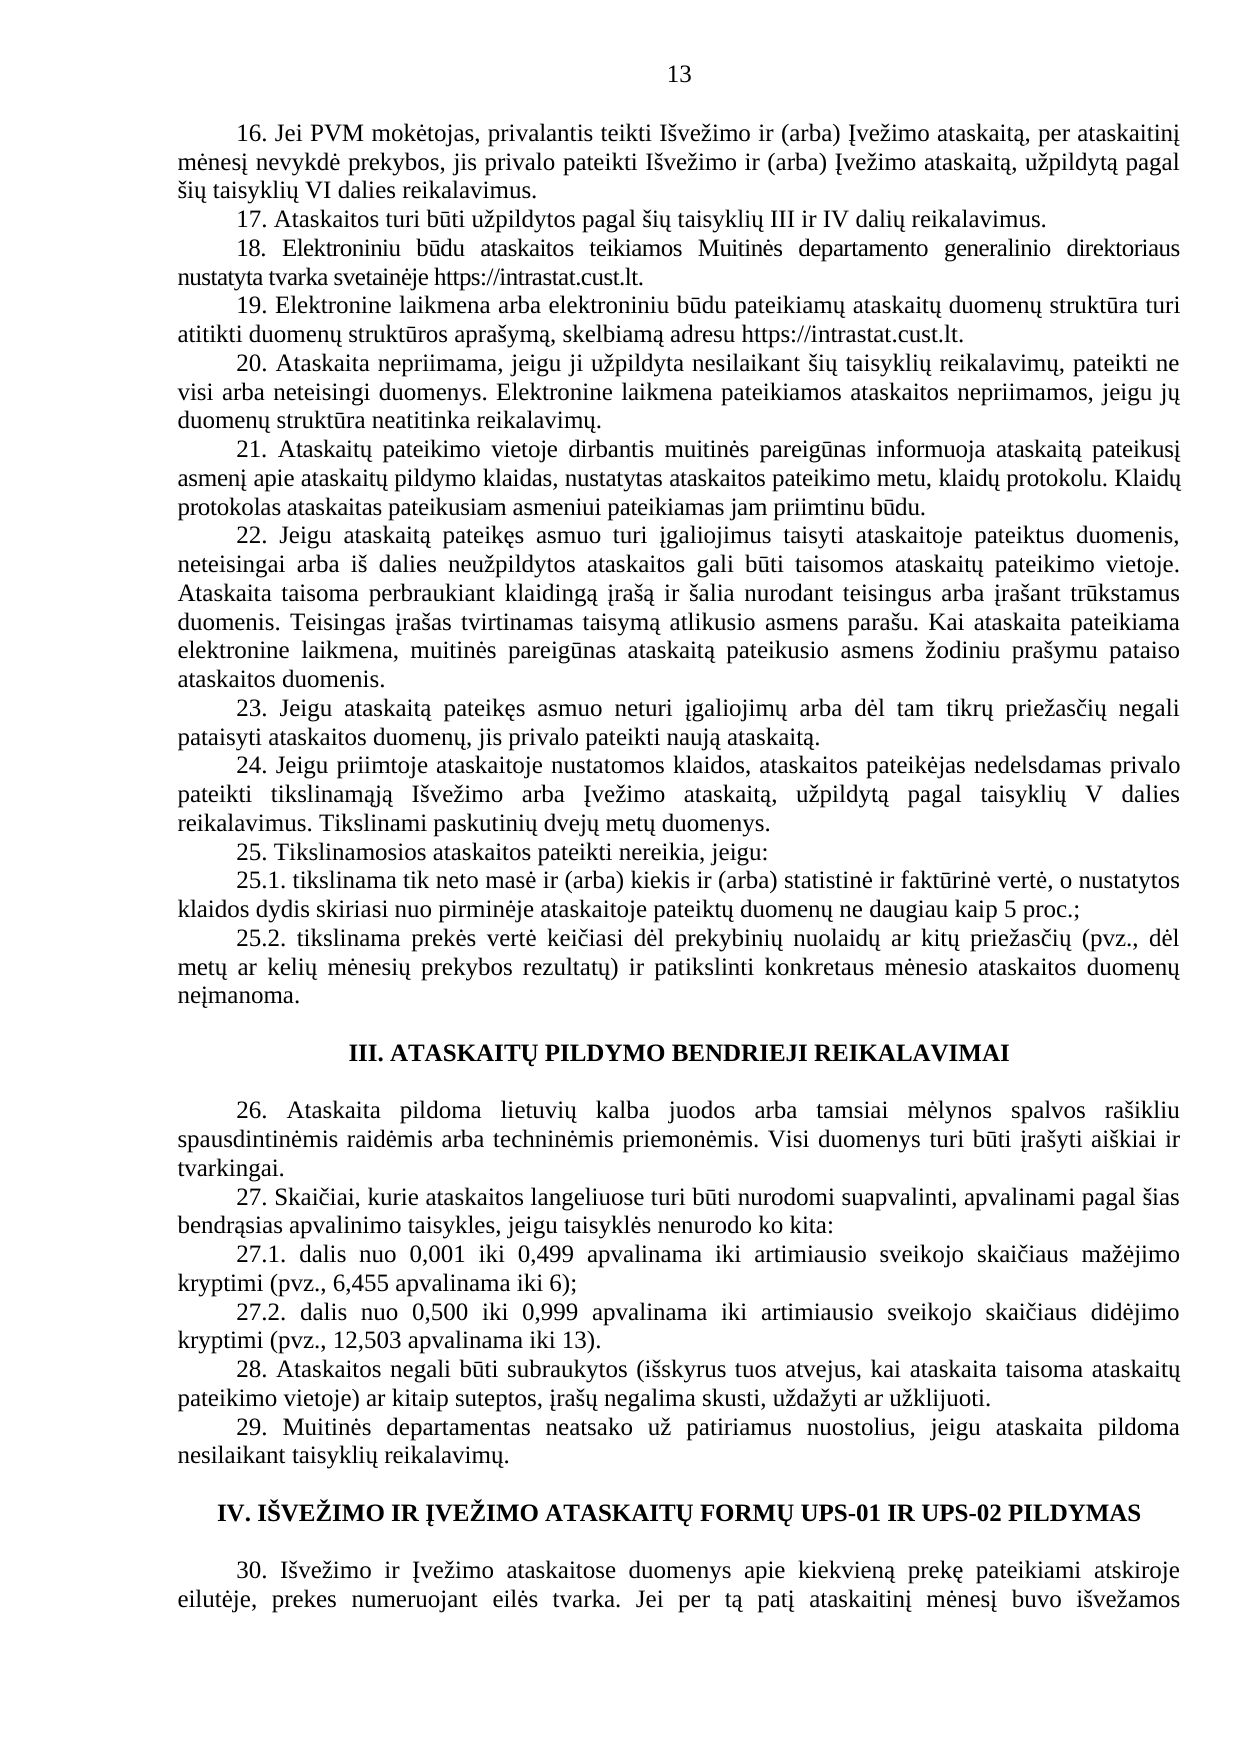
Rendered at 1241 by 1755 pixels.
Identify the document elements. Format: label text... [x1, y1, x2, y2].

text 25.2. tikslinama prekės vertė keičiasi dėl prekybinių nuolaidų ar kitų priežasčių (pvz., dėl metų ar kelių mėnesių prekybos rezultatų) ir patikslinti konkretaus mėnesio ataskaitos duomenų neįmanoma. [177, 923, 1181, 1009]
text 16. Jei PVM mokėtojas, privalantis teikti Išvežimo ir (arba) Įvežimo ataskaitą, per ataskaitinį mėnesį nevykdė prekybos, jis privalo pateikti Išvežimo ir (arba) Įvežimo ataskaitą, užpildytą pagal šių taisyklių VI dalies reikalavimus. [177, 118, 1181, 204]
text 27. Skaičiai, kurie ataskaitos langeliuose turi būti nurodomi suapvalinti, apvalinami pagal šias bendrąsias apvalinimo taisykles, jeigu taisyklės nenurodo ko kita: [177, 1182, 1181, 1239]
text 18. Elektroniniu būdu ataskaitos teikiamos Muitinės departamento generalinio direktoriaus nustatyta tvarka svetainėje https://intrastat.cust.lt. [177, 233, 1181, 291]
text 22. Jeigu ataskaitą pateikęs asmuo turi įgaliojimus taisyti ataskaitoje pateiktus duomenis, neteisingai arba iš dalies neužpildytos ataskaitos gali būti taisomos ataskaitų pateikimo vietoje. Ataskaita taisoma perbraukiant klaidingą įrašą ir šalia nurodant teisingus arba įrašant trūkstamus duomenis. Teisingas įrašas tvirtinamas taisymą atlikusio asmens parašu. Kai ataskaita pateikiama elektronine laikmena, muitinės pareigūnas ataskaitą pateikusio asmens žodiniu prašymu pataiso ataskaitos duomenis. [177, 521, 1181, 693]
text 30. Išvežimo ir Įvežimo ataskaitose duomenys apie kiekvieną prekę pateikiami atskiroje eilutėje, prekes numeruojant eilės tvarka. Jei per tą patį ataskaitinį mėnesį buvo išvežamos [177, 1556, 1181, 1613]
text 29. Muitinės departamentas neatsako už patiriamus nuostolius, jeigu ataskaita pildoma nesilaikant taisyklių reikalavimų. [177, 1412, 1181, 1469]
text 26. Ataskaita pildoma lietuvių kalba juodos arba tamsiai mėlynos spalvos rašikliu spausdintinėmis raidėmis arba techninėmis priemonėmis. Visi duomenys turi būti įrašyti aiškiai ir tvarkingai. [177, 1096, 1181, 1182]
text 25.1. tikslinama tik neto masė ir (arba) kiekis ir (arba) statistinė ir faktūrinė vertė, o nustatytos klaidos dydis skiriasi nuo pirminėje ataskaitoje pateiktų duomenų ne daugiau kaip 5 proc.; [177, 866, 1181, 923]
text 24. Jeigu priimtoje ataskaitoje nustatomos klaidos, ataskaitos pateikėjas nedelsdamas privalo pateikti tikslinamąją Išvežimo arba Įvežimo ataskaitą, užpildytą pagal taisyklių V dalies reikalavimus. Tikslinami paskutinių dvejų metų duomenys. [177, 751, 1181, 837]
text 17. Ataskaitos turi būti užpildytos pagal šių taisyklių III ir IV dalių reikalavimus. [177, 204, 1181, 233]
text 23. Jeigu ataskaitą pateikęs asmuo neturi įgaliojimų arba dėl tam tikrų priežasčių negali pataisyti ataskaitos duomenų, jis privalo pateikti naują ataskaitą. [177, 693, 1181, 751]
text IV. IŠVEŽIMO IR ĮVEŽIMO ATASKAITŲ FORMŲ UPS-01 IR UPS-02 PILDYMAS [177, 1498, 1181, 1527]
text 21. ataskaitų pateikimo vietoje dirbantis muitinės pareigūnas informuoja ataskaitą pateikusį asmenį apie ataskaitų pildymo klaidas, nustatytas ataskaitos pateikimo metu, klaidų protokolu. Klaidų protokolas ataskaitas pateikusiam asmeniui pateikiamas jam priimtinu būdu. [177, 434, 1181, 521]
text 25. Tikslinamosios ataskaitos pateikti nereikia, jeigu: [177, 837, 1181, 866]
text 27.1. dalis nuo 0,001 iki 0,499 apvalinama iki artimiausio sveikojo skaičiaus mažėjimo kryptimi (pvz., 6,455 apvalinama iki 6); [177, 1239, 1181, 1297]
text III. ATASKAITŲ PILDYMO BENDRIEJI REIKALAVIMAI [177, 1038, 1181, 1067]
text 28. Ataskaitos negali būti subraukytos (išskyrus tuos atvejus, kai ataskaita taisoma ataskaitų pateikimo vietoje) ar kitaip suteptos, įrašų negalima skusti, uždažyti ar užklijuoti. [177, 1354, 1181, 1412]
text 20. Ataskaita nepriimama, jeigu ji užpildyta nesilaikant šių taisyklių reikalavimų, pateikti ne visi arba neteisingi duomenys. Elektronine laikmena pateikiamos ataskaitos nepriimamos, jeigu jų duomenų struktūra neatitinka reikalavimų. [177, 348, 1181, 434]
text 19. Elektronine laikmena arba elektroniniu būdu pateikiamų ataskaitų duomenų struktūra turi atitikti duomenų struktūros aprašymą, skelbiamą adresu https://intrastat.cust.lt. [177, 291, 1181, 348]
text 27.2. dalis nuo 0,500 iki 0,999 apvalinama iki artimiausio sveikojo skaičiaus didėjimo kryptimi (pvz., 12,503 apvalinama iki 13). [177, 1297, 1181, 1354]
